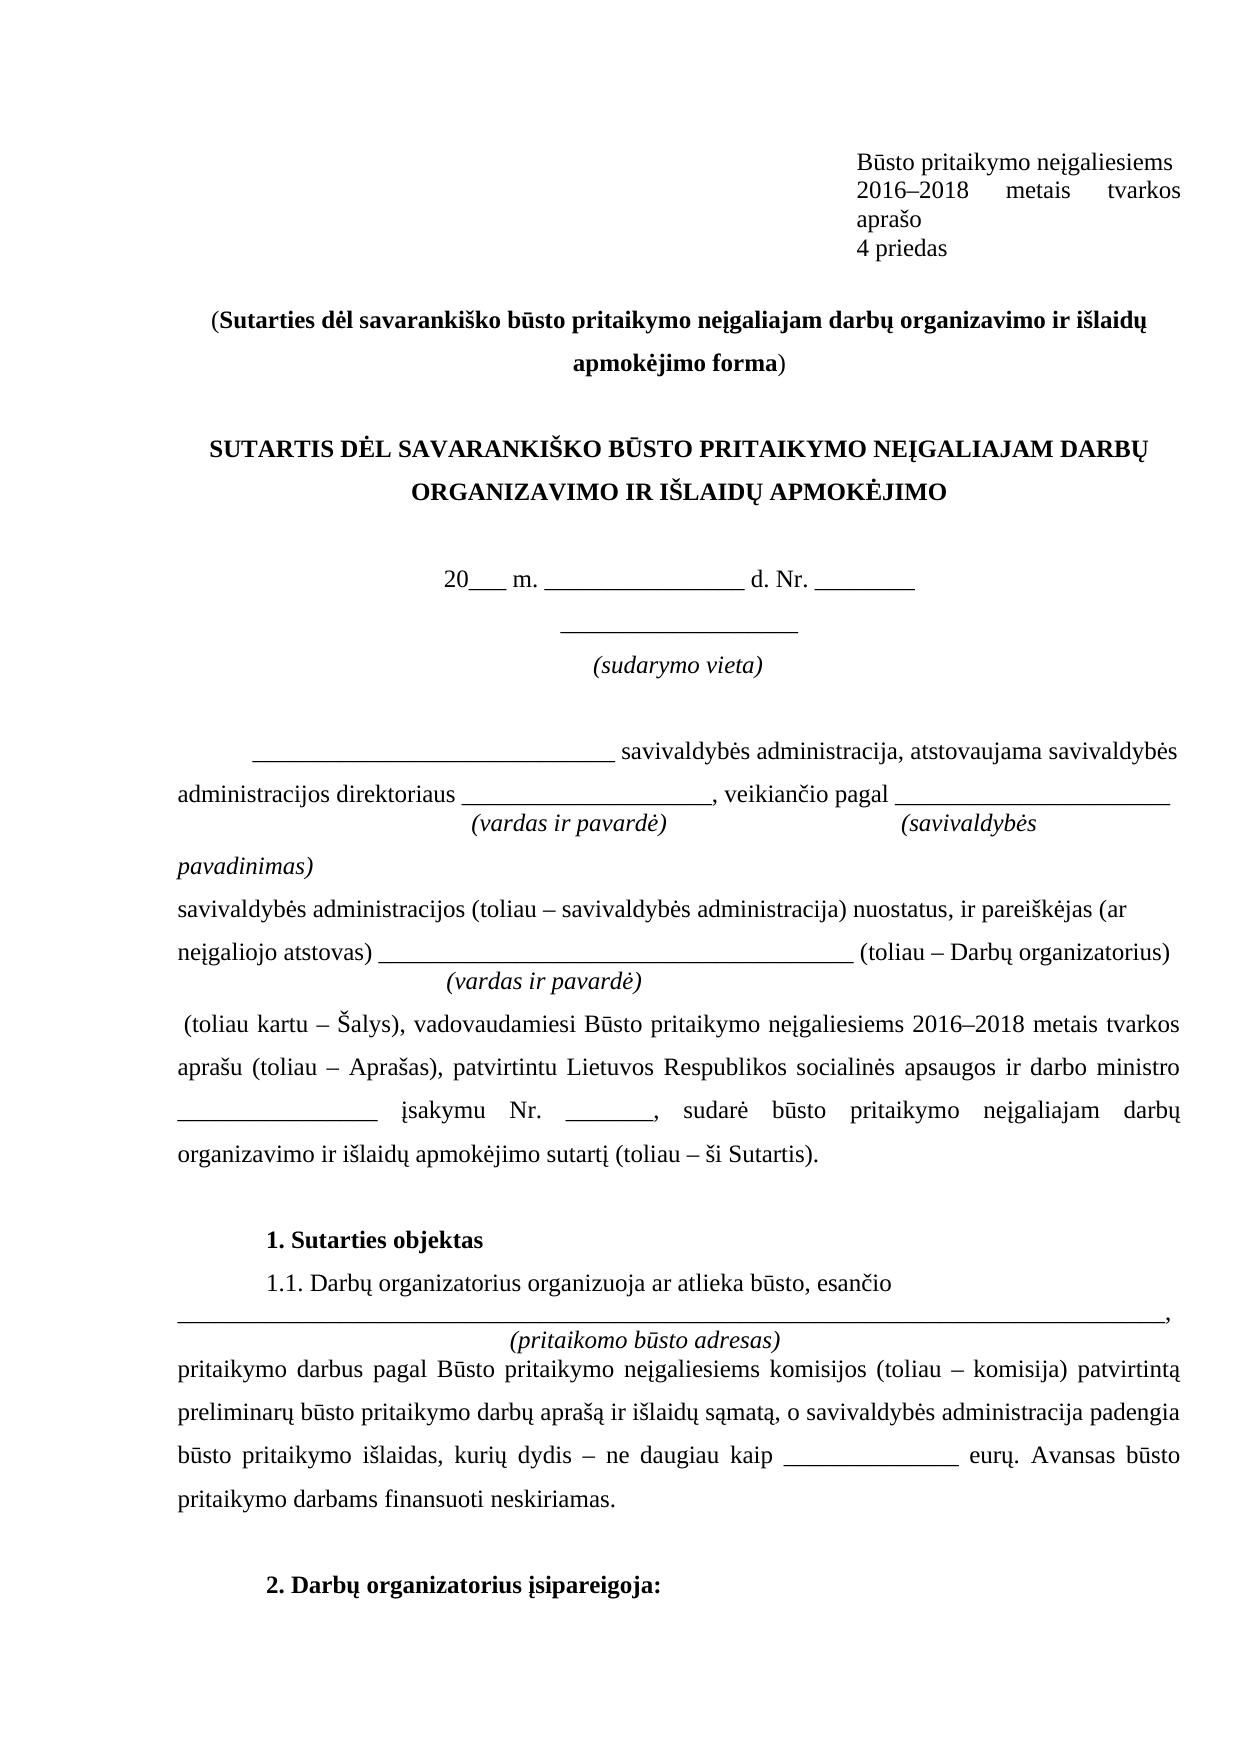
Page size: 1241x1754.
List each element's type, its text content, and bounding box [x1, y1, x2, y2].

text _______________________________________________________________________________, [177, 1297, 1181, 1326]
text (vardas ir pavardė) (savivaldybės pavadinimas) [177, 808, 1181, 880]
text (pritaikomo būsto adresas) [177, 1326, 1181, 1354]
text (toliau kartu – Šalys), vadovaudamiesi Būsto pritaikymo neįgaliesiems 2016–2018 metais tvarkos aprašu (toliau – Aprašas), patvirtintu Lietuvos Respublikos socialinės apsaugos ir darbo ministro ________________ įsakymu Nr. _______, sudarė būsto pritaikymo neįgaliajam darbų organizavimo ir išlaidų apmokėjimo sutartį (toliau – ši Sutartis). [177, 1009, 1181, 1167]
text 20___ m. ________________ d. Nr. ________ [177, 564, 1181, 592]
text administracijos direktoriaus ____________________, veikiančio pagal ______________________ [177, 779, 1181, 808]
text neįgaliojo atstovas) ______________________________________ (toliau – Darbų organizatorius) [177, 937, 1181, 966]
text SUTARTIS DĖL SAVARANKIŠKO BŪSTO PRITAIKYMO NEĮGALIAJAM DARBŲ ORGANIZAVIMO IR IŠLAIDŲ APMOKĖJIMO [177, 434, 1181, 506]
text 2016–2018 metais tvarkos aprašo [856, 176, 1181, 233]
text ___________________ [177, 607, 1181, 636]
text 4 priedas [856, 233, 1181, 262]
text (sudarymo vieta) [177, 650, 1181, 679]
text (vardas ir pavardė) [177, 966, 1181, 995]
text 1. Sutarties objektas [177, 1225, 1181, 1254]
text _____________________________ savivaldybės administracija, atstovaujama savivaldybės [177, 736, 1181, 765]
text Būsto pritaikymo neįgaliesiems [856, 147, 1181, 176]
text 2. Darbų organizatorius įsipareigoja: [177, 1570, 1181, 1599]
text pritaikymo darbus pagal Būsto pritaikymo neįgaliesiems komisijos (toliau – komisija) patvirtintą preliminarų būsto pritaikymo darbų aprašą ir išlaidų sąmatą, o savivaldybės administracija padengia būsto pritaikymo išlaidas, kurių dydis – ne daugiau kaip ______________ eurų. Avansas būsto pritaikymo darbams finansuoti neskiriamas. [177, 1354, 1181, 1512]
text 1.1. Darbų organizatorius organizuoja ar atlieka būsto, esančio [177, 1268, 1181, 1297]
text (Sutarties dėl savarankiško būsto pritaikymo neįgaliajam darbų organizavimo ir išlaidų apmokėjimo forma) [177, 305, 1181, 377]
text savivaldybės administracijos (toliau – savivaldybės administracija) nuostatus, ir pareiškėjas (ar [177, 894, 1181, 923]
